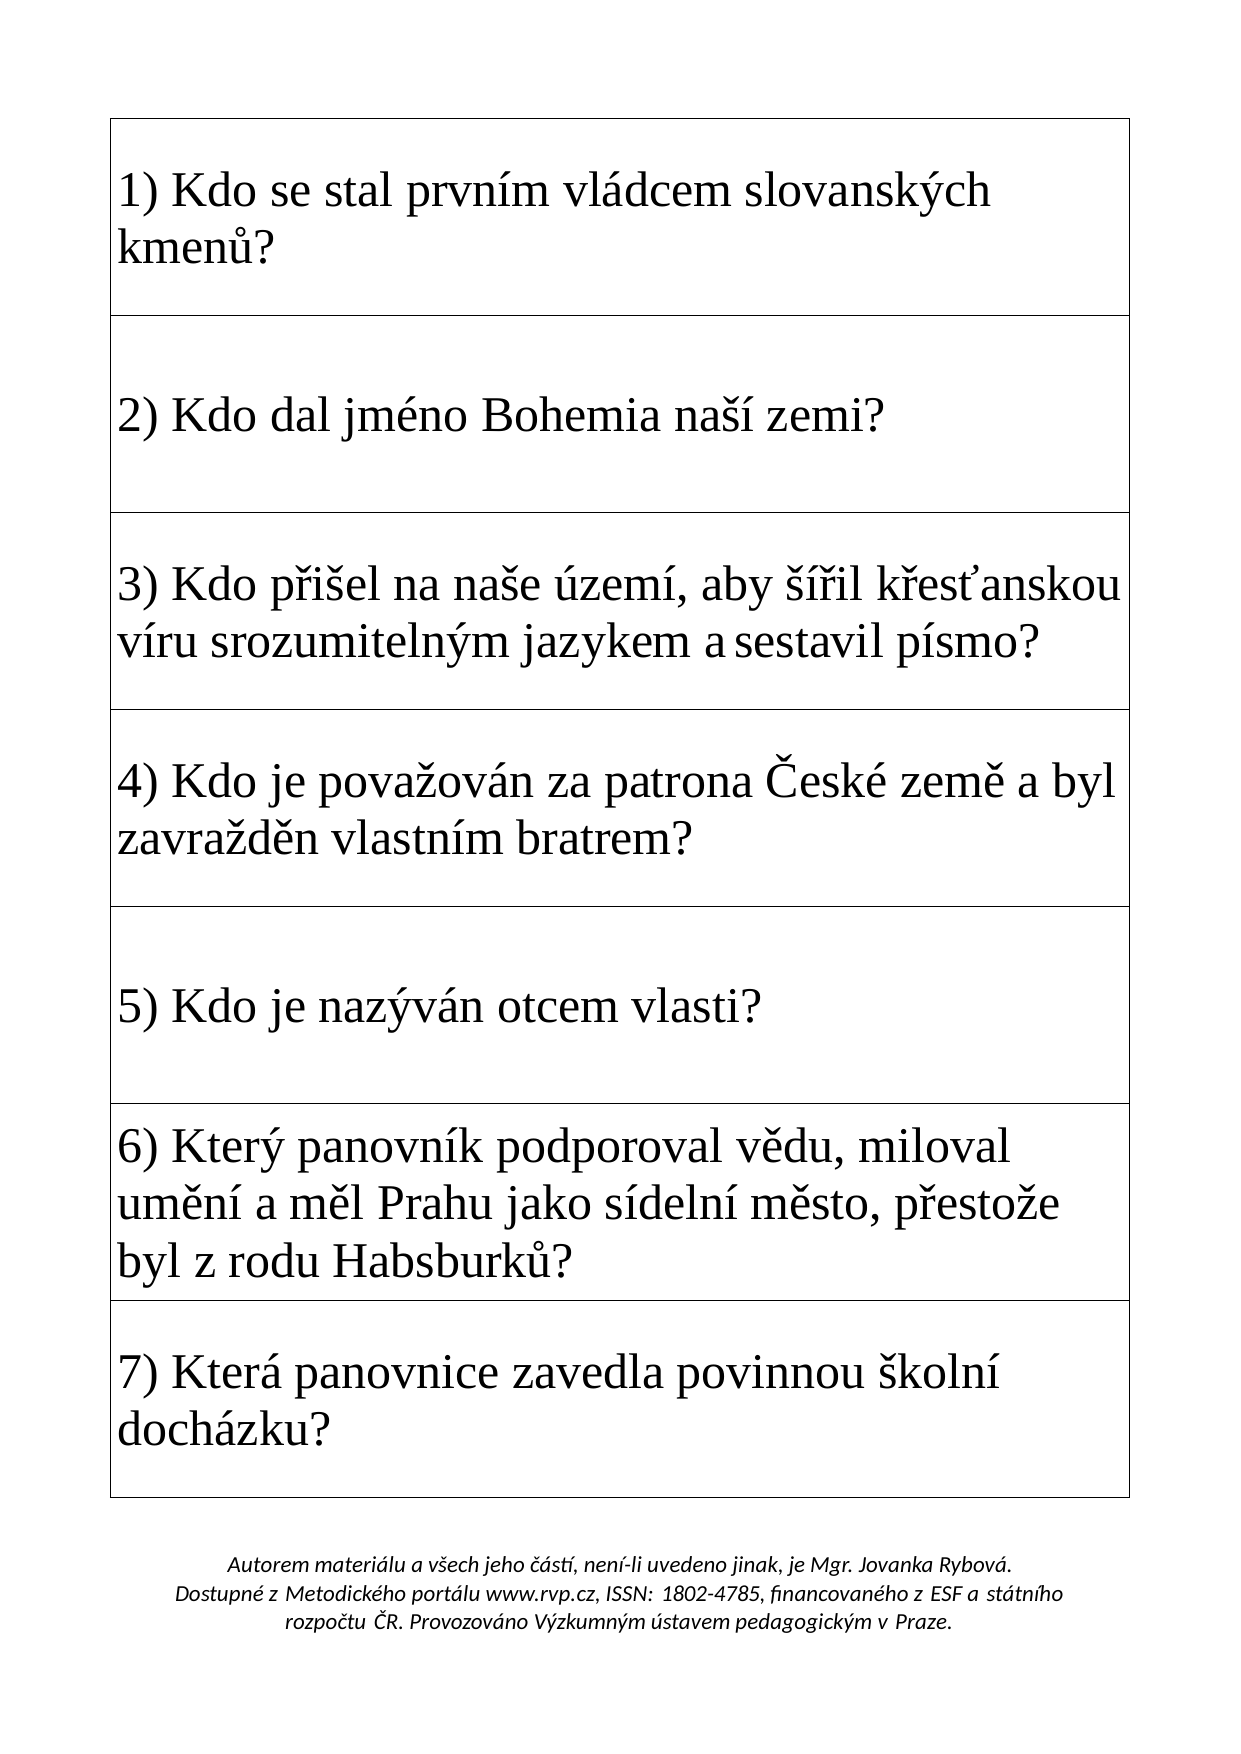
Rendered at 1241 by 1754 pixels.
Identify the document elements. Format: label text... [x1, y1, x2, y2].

table_cell 3) Kdo přišel na naše území, aby šířil křesťanskou víru srozumitelným jazykem a sestavil písmo? [111, 513, 1129, 709]
table_header 1) Kdo se stal prvním vládcem slovanských kmenů? [111, 119, 1129, 315]
table_cell 5) Kdo je nazýván otcem vlasti? [111, 907, 1129, 1103]
table_cell 7) Která panovnice zavedla povinnou školní docházku? [111, 1301, 1129, 1497]
table_cell 2) Kdo dal jméno Bohemia naší zemi? [111, 316, 1129, 512]
table_cell 4) Kdo je považován za patrona České země a byl zavražděn vlastním bratrem? [111, 710, 1129, 906]
table_cell 6) Který panovník podporoval vědu, miloval umění a měl Prahu jako sídelní město, přestože byl z rodu Habsburků? [111, 1104, 1129, 1300]
